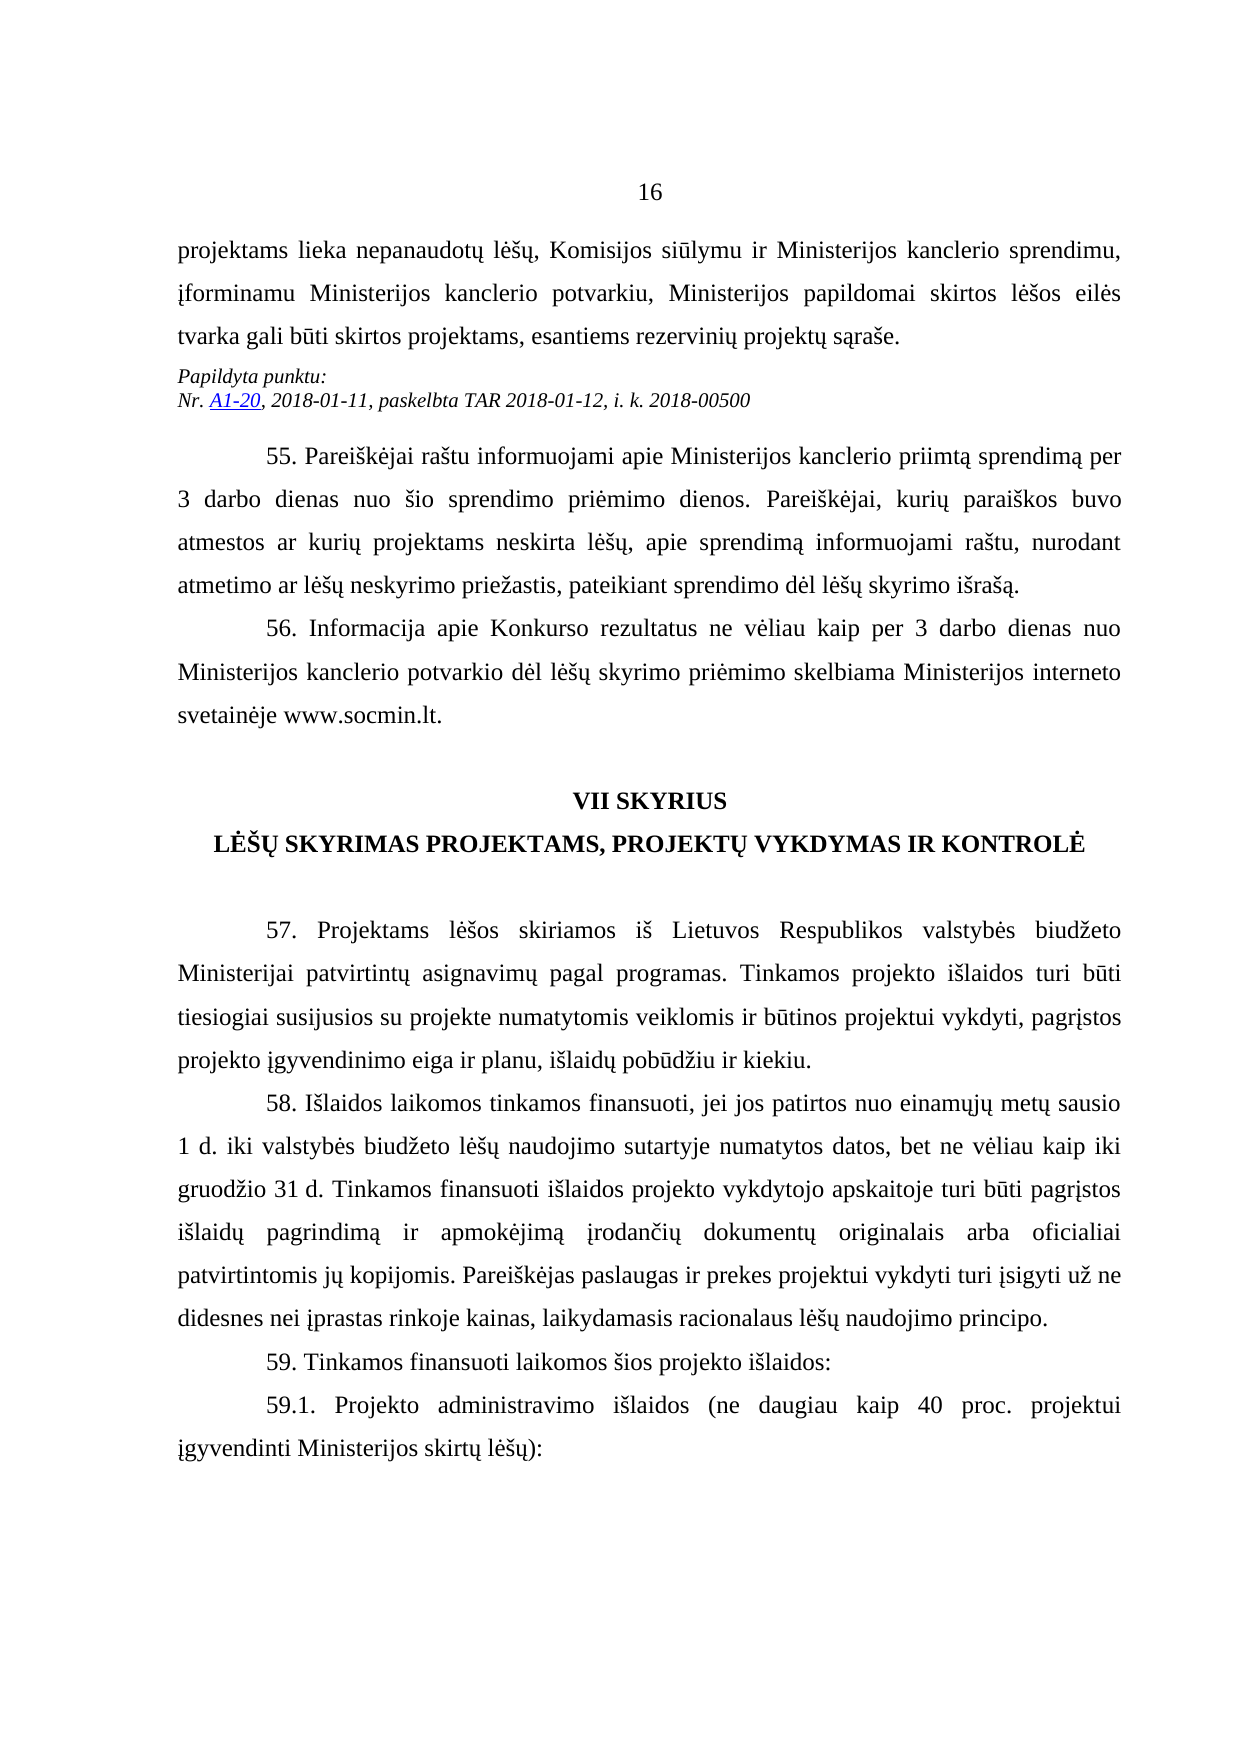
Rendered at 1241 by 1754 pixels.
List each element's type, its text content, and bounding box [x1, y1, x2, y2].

text 55. Pareiškėjai raštu informuojami apie Ministerijos kanclerio priimtą sprendimą per 3 darbo dienas nuo šio sprendimo priėmimo dienos. Pareiškėjai, kurių paraiškos buvo atmestos ar kurių projektams neskirta lėšų, apie sprendimą informuojami raštu, nurodant atmetimo ar lėšų neskyrimo priežastis, pateikiant sprendimo dėl lėšų skyrimo išrašą. [177, 441, 1122, 599]
text Papildyta punktu: [177, 364, 1122, 388]
text 57. Projektams lėšos skiriamos iš Lietuvos Respublikos valstybės biudžeto Ministerijai patvirtintų asignavimų pagal programas. Tinkamos projekto išlaidos turi būti tiesiogiai susijusios su projekte numatytomis veiklomis ir būtinos projektui vykdyti, pagrįstos projekto įgyvendinimo eiga ir planu, išlaidų pobūdžiu ir kiekiu. [177, 915, 1122, 1073]
text LĖŠŲ SKYRIMAS PROJEKTAMS, PROJEKTŲ VYKDYMAS IR KONTROLĖ [177, 829, 1122, 858]
text 56. Informacija apie Konkurso rezultatus ne vėliau kaip per 3 darbo dienas nuo Ministerijos kanclerio potvarkio dėl lėšų skyrimo priėmimo skelbiama Ministerijos interneto svetainėje www.socmin.lt. [177, 613, 1122, 728]
text VII SKYRIUS [177, 786, 1122, 815]
text 58. Išlaidos laikomos tinkamos finansuoti, jei jos patirtos nuo einamųjų metų sausio 1 d. iki valstybės biudžeto lėšų naudojimo sutartyje numatytos datos, bet ne vėliau kaip iki gruodžio 31 d. Tinkamos finansuoti išlaidos projekto vykdytojo apskaitoje turi būti pagrįstos išlaidų pagrindimą ir apmokėjimą įrodančių dokumentų originalais arba oficialiai patvirtintomis jų kopijomis. Pareiškėjas paslaugas ir prekes projektui vykdyti turi įsigyti už ne didesnes nei įprastas rinkoje kainas, laikydamasis racionalaus lėšų naudojimo principo. [177, 1088, 1122, 1332]
text 59. Tinkamos finansuoti laikomos šios projekto išlaidos: [177, 1347, 1122, 1375]
text projektams lieka nepanaudotų lėšų, Komisijos siūlymu ir Ministerijos kanclerio sprendimu, įforminamu Ministerijos kanclerio potvarkiu, Ministerijos papildomai skirtos lėšos eilės tvarka gali būti skirtos projektams, esantiems rezervinių projektų sąraše. [177, 235, 1122, 350]
text Nr. A1-20, 2018-01-11, paskelbta TAR 2018-01-12, i. k. 2018-00500 [177, 388, 1122, 412]
text 59.1. Projekto administravimo išlaidos (ne daugiau kaip 40 proc. projektui įgyvendinti Ministerijos skirtų lėšų): [177, 1390, 1122, 1462]
